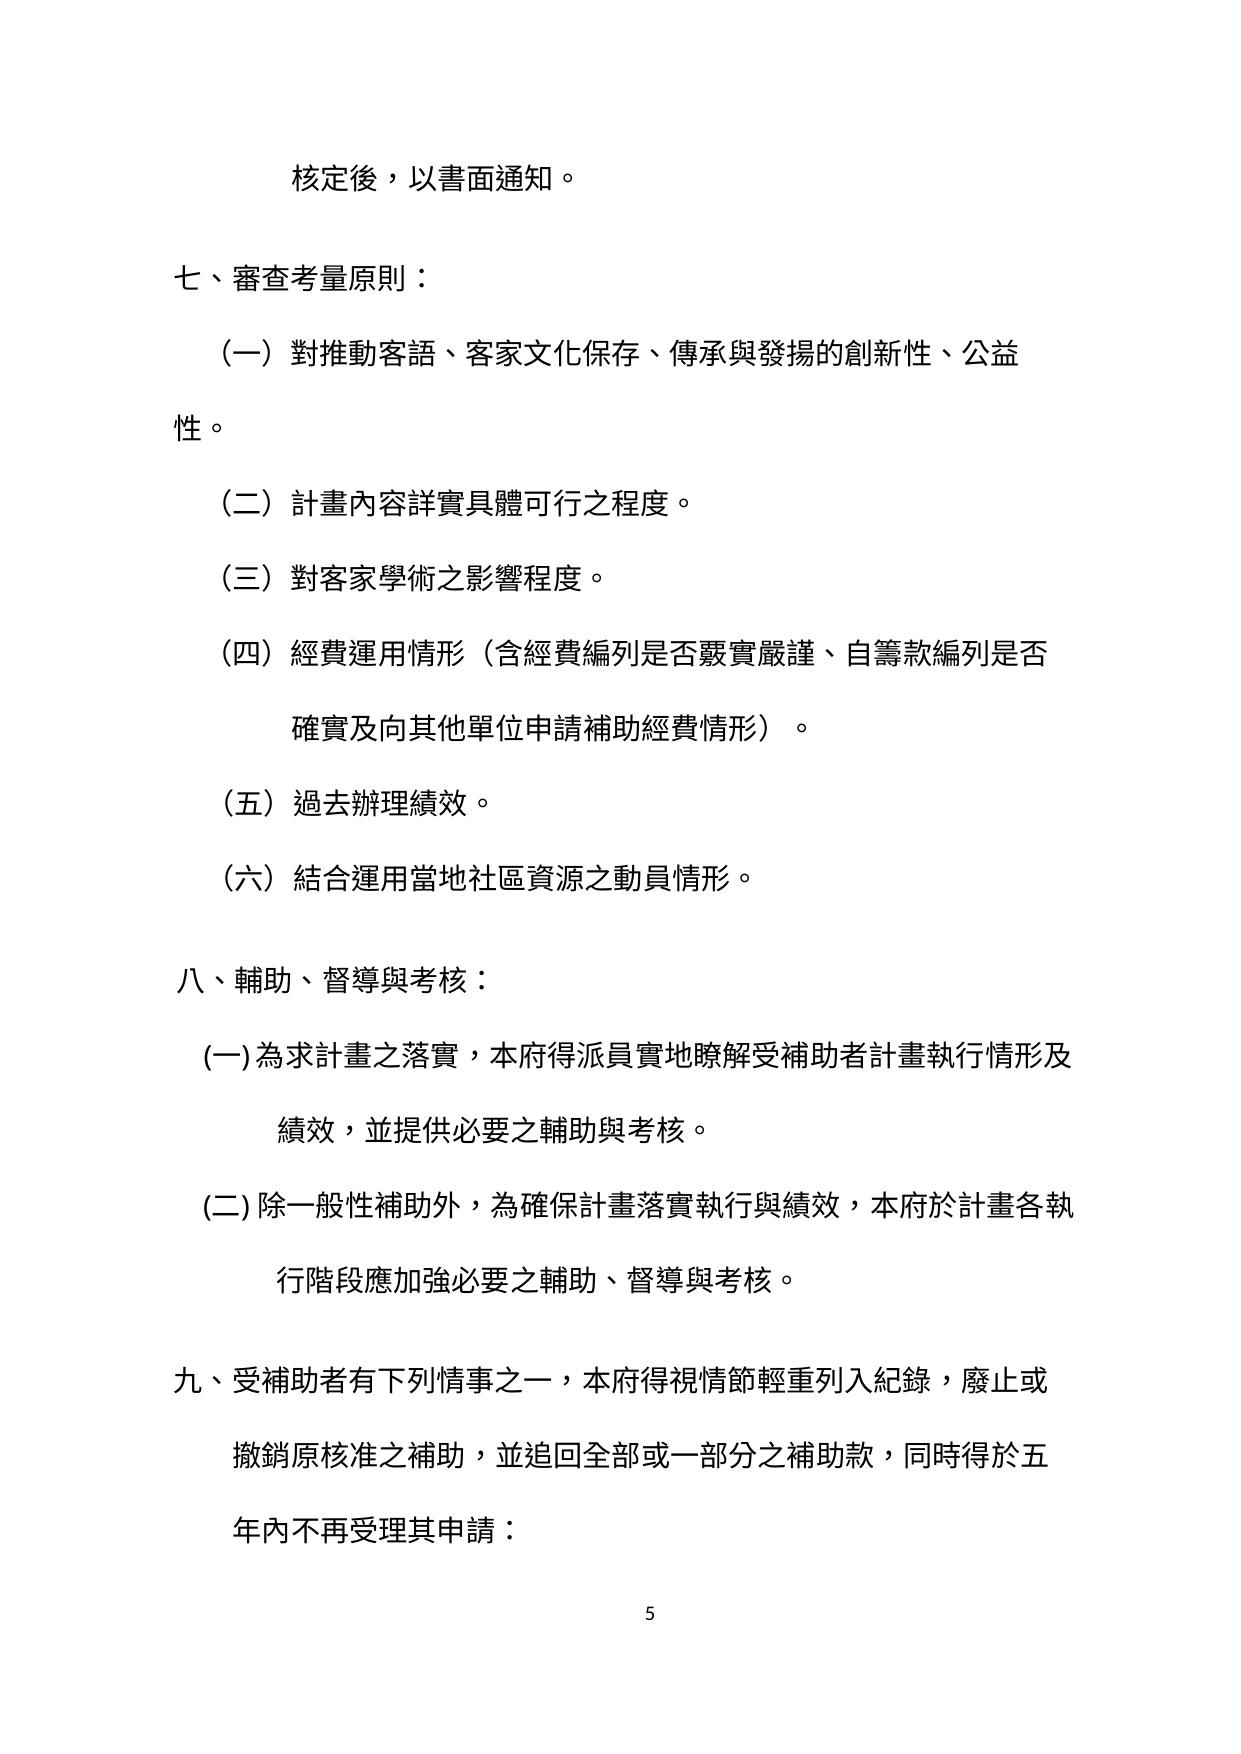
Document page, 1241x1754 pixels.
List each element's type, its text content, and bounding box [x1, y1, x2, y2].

table_cell 七、審查考量原則： （一）對推動客語、客家文化保存、傳承與發揚的創新性、公益性。 （二）計畫內容詳實具體可行之程度。 （三）對客家學術之影響程度。 （四）經費運用情形（含經費編列是否覈實嚴謹、自籌款編列是否確實及向其他單位申請補助經費情形）。 （五）過去辦理績效。 （六）結合運用當地社區資源之動員情形。 [161, 220, 1089, 920]
table_cell 八、輔助、督導與考核： (一) 為求計畫之落實，本府得派員實地瞭解受補助者計畫執行情形及績效，並提供必要之輔助與考核。 (二) 除一般性補助外，為確保計畫落實執行與績效，本府於計畫各執行階段應加強必要之輔助、督導與考核。 [161, 923, 1089, 1323]
table_cell 九、受補助者有下列情事之一，本府得視情節輕重列入紀錄，廢止或撤銷原核准之補助，並追回全部或一部分之補助款，同時得於五年內不再受理其申請： [161, 1323, 1089, 1573]
table_cell 核定後，以書面通知。 [161, 120, 1089, 220]
